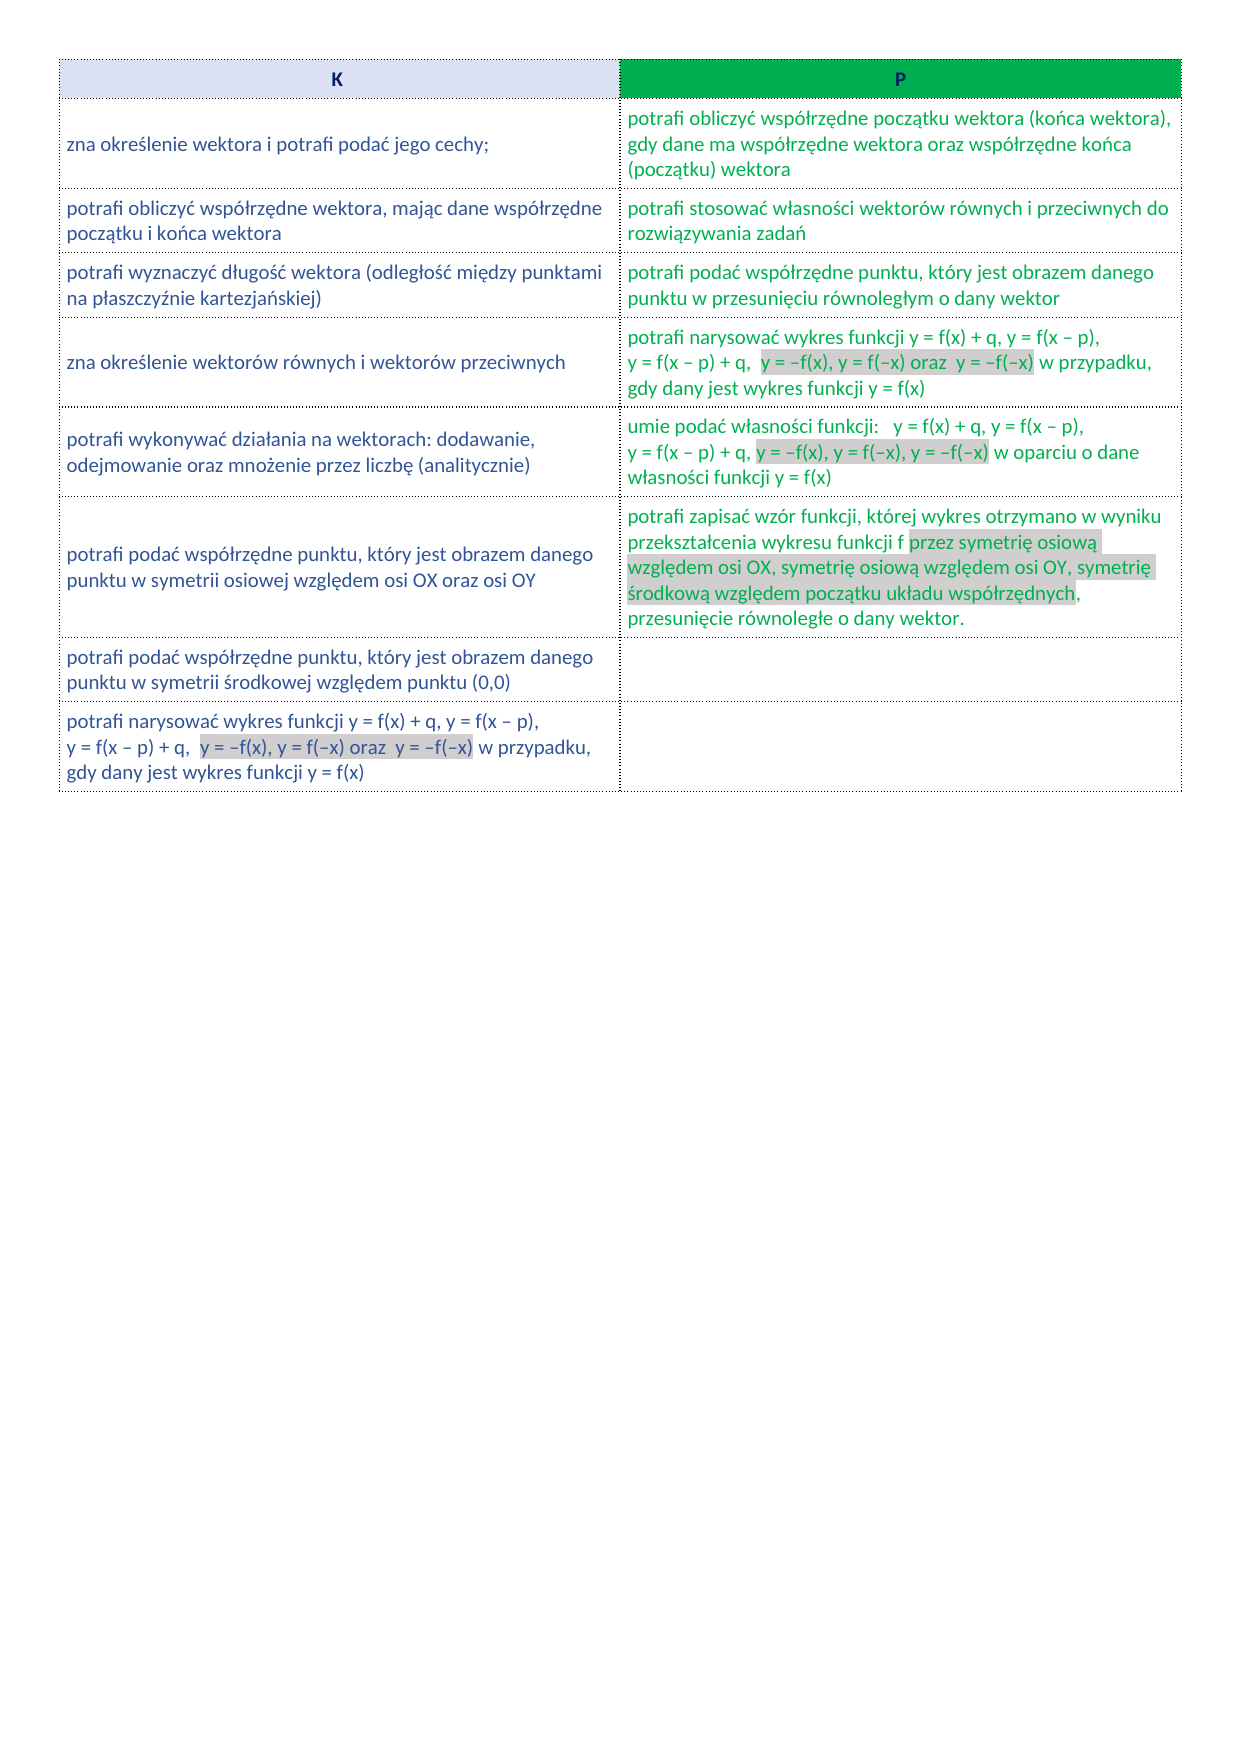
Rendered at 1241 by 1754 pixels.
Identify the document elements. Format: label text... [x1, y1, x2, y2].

table_cell umie podać własności funkcji: y = f(x) + q, y = f(x – p), y = f(x – p) + q, y = –f(x), y = f(–x), y = –f(–x) w oparciu o dane własności funkcji y = f(x) [620, 406, 1181, 496]
table_cell P [620, 59, 1181, 98]
table_cell K [59, 59, 620, 98]
table_cell [620, 637, 1181, 701]
table_cell potrafi obliczyć współrzędne początku wektora (końca wektora), gdy dane ma współrzędne wektora oraz współrzędne końca (początku) wektora [620, 98, 1181, 188]
table_cell zna określenie wektora i potrafi podać jego cechy; [59, 98, 620, 188]
table_cell potrafi podać współrzędne punktu, który jest obrazem danego punktu w przesunięciu równoległym o dany wektor [620, 252, 1181, 317]
table_cell potrafi podać współrzędne punktu, który jest obrazem danego punktu w symetrii środkowej względem punktu (0,0) [59, 637, 620, 701]
table_cell potrafi narysować wykres funkcji y = f(x) + q, y = f(x – p), y = f(x – p) + q, y = –f(x), y = f(–x) oraz y = –f(–x) w przypadku, gdy dany jest wykres funkcji y = f(x) [620, 317, 1181, 406]
table_cell potrafi podać współrzędne punktu, który jest obrazem danego punktu w symetrii osiowej względem osi OX oraz osi OY [59, 496, 620, 637]
table_cell potrafi zapisać wzór funkcji, której wykres otrzymano w wyniku przekształcenia wykresu funkcji f przez symetrię osiową względem osi OX, symetrię osiową względem osi OY, symetrię środkową względem początku układu współrzędnych, przesunięcie równoległe o dany wektor. [620, 496, 1181, 637]
table_cell [620, 701, 1181, 791]
table_cell potrafi obliczyć współrzędne wektora, mając dane współrzędne początku i końca wektora [59, 188, 620, 252]
table_cell potrafi narysować wykres funkcji y = f(x) + q, y = f(x – p), y = f(x – p) + q, y = –f(x), y = f(–x) oraz y = –f(–x) w przypadku, gdy dany jest wykres funkcji y = f(x) [59, 701, 620, 791]
table_cell zna określenie wektorów równych i wektorów przeciwnych [59, 317, 620, 406]
table_cell potrafi stosować własności wektorów równych i przeciwnych do rozwiązywania zadań [620, 188, 1181, 252]
table_cell potrafi wykonywać działania na wektorach: dodawanie, odejmowanie oraz mnożenie przez liczbę (analitycznie) [59, 406, 620, 496]
table_cell potrafi wyznaczyć długość wektora (odległość między punktami na płaszczyźnie kartezjańskiej) [59, 252, 620, 317]
